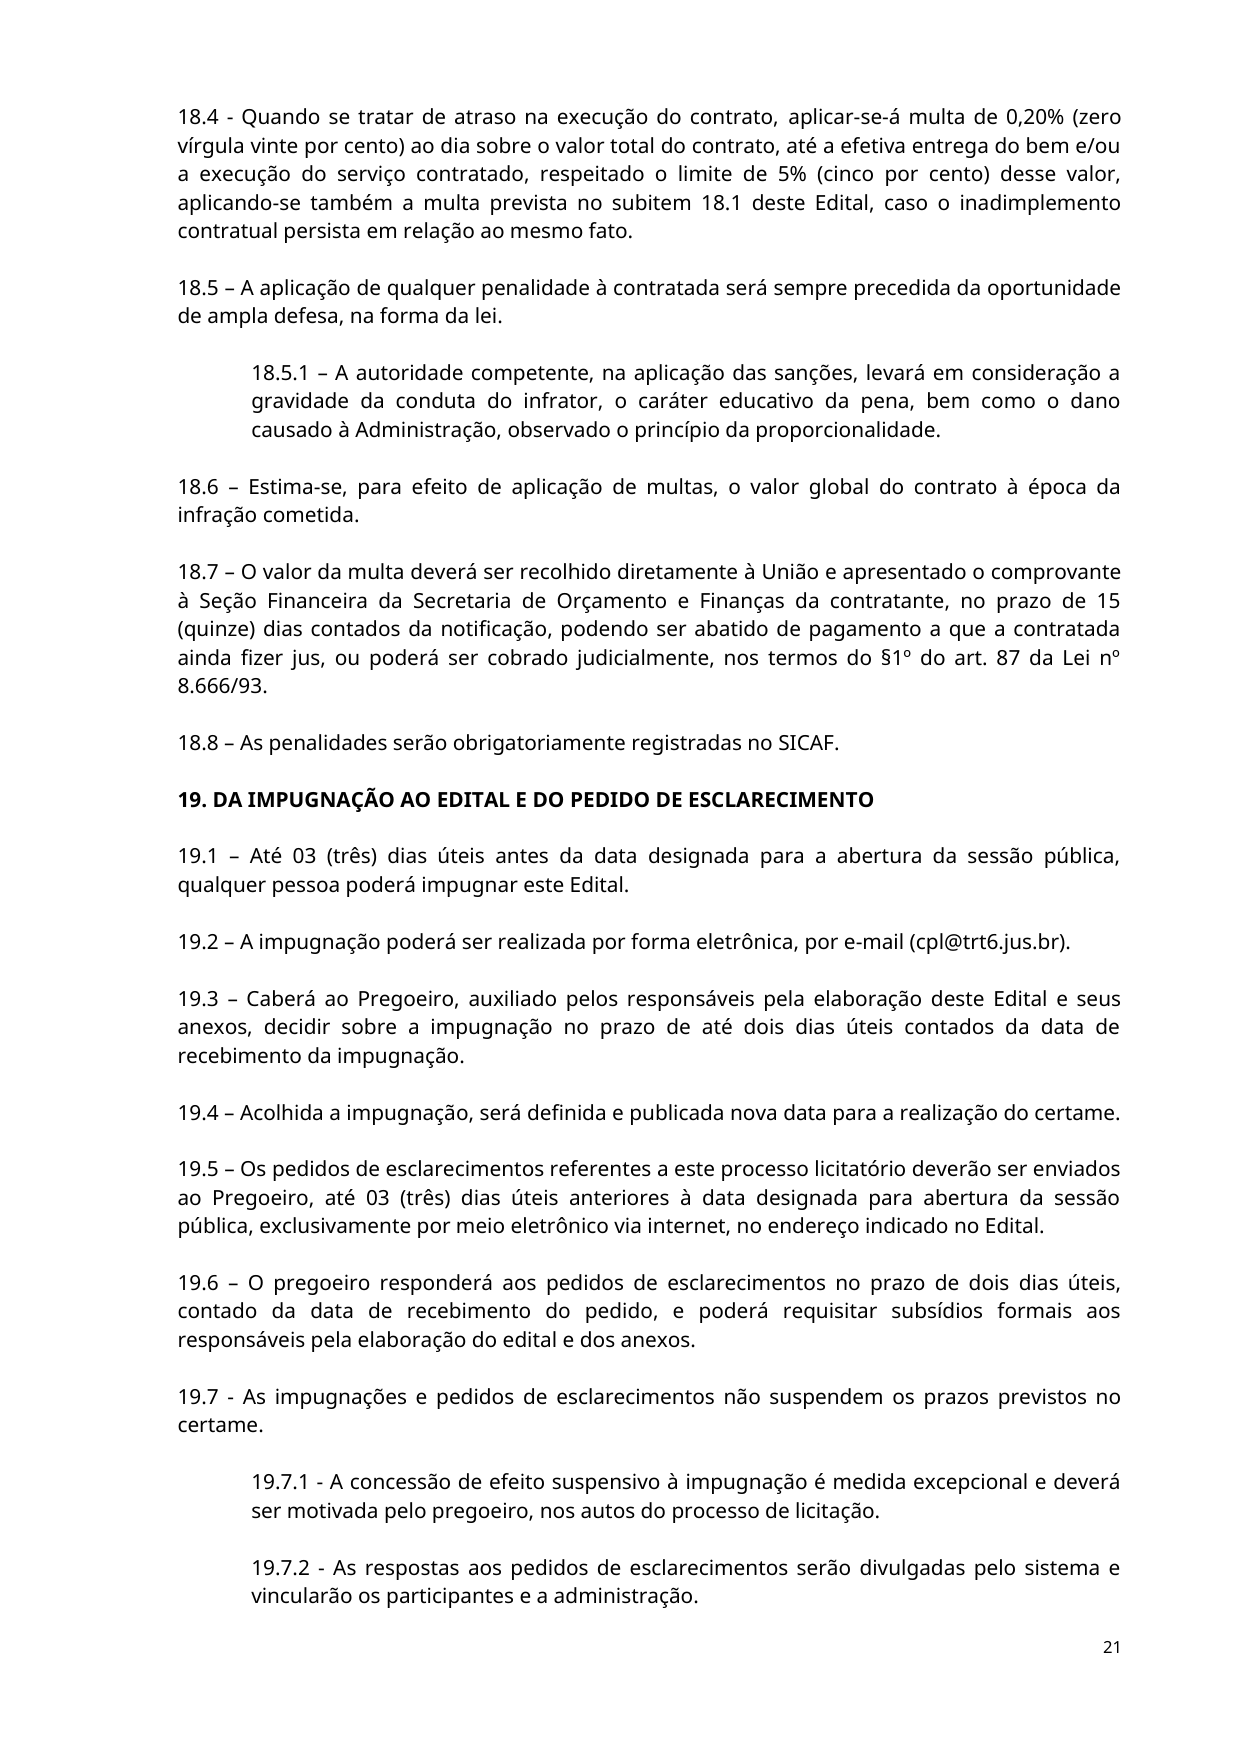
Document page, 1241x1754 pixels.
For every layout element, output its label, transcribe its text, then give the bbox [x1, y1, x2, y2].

text 19.4 – Acolhida a impugnação, será definida e publicada nova data para a realização do certame. [177, 1098, 1122, 1126]
text 18.5 – A aplicação de qualquer penalidade à contratada será sempre precedida da oportunidade de ampla defesa, na forma da lei. [177, 273, 1122, 330]
text 19.7 - As impugnações e pedidos de esclarecimentos não suspendem os prazos previstos no certame. [177, 1382, 1122, 1439]
text 18.4 - Quando se tratar de atraso na execução do contrato, aplicar-se-á multa de 0,20% (zero vírgula vinte por cento) ao dia sobre o valor total do contrato, até a efetiva entrega do bem e/ou a execução do serviço contratado, respeitado o limite de 5% (cinco por cento) desse valor, aplicando-se também a multa prevista no subitem 18.1 deste Edital, caso o inadimplemento contratual persista em relação ao mesmo fato. [177, 102, 1122, 244]
text 19.6 – O pregoeiro responderá aos pedidos de esclarecimentos no prazo de dois dias úteis, contado da data de recebimento do pedido, e poderá requisitar subsídios formais aos responsáveis pela elaboração do edital e dos anexos. [177, 1268, 1122, 1353]
text 19.3 – Caberá ao Pregoeiro, auxiliado pelos responsáveis pela elaboração deste Edital e seus anexos, decidir sobre a impugnação no prazo de até dois dias úteis contados da data de recebimento da impugnação. [177, 984, 1122, 1069]
text 19. DA IMPUGNAÇÃO AO EDITAL E DO PEDIDO DE ESCLARECIMENTO [177, 785, 1122, 813]
text 19.7.2 - As respostas aos pedidos de esclarecimentos serão divulgadas pelo sistema e vincularão os participantes e a administração. [251, 1553, 1122, 1609]
text 18.8 – As penalidades serão obrigatoriamente registradas no SICAF. [177, 728, 1122, 756]
text 18.5.1 – A autoridade competente, na aplicação das sanções, levará em consideração a gravidade da conduta do infrator, o caráter educativo da pena, bem como o dano causado à Administração, observado o princípio da proporcionalidade. [251, 358, 1122, 443]
text 19.1 – Até 03 (três) dias úteis antes da data designada para a abertura da sessão pública, qualquer pessoa poderá impugnar este Edital. [177, 842, 1122, 898]
text 18.6 – Estima-se, para efeito de aplicação de multas, o valor global do contrato à época da infração cometida. [177, 472, 1122, 529]
text 19.7.1 - A concessão de efeito suspensivo à impugnação é medida excepcional e deverá ser motivada pelo pregoeiro, nos autos do processo de licitação. [251, 1467, 1122, 1524]
text 19.2 – A impugnação poderá ser realizada por forma eletrônica, por e-mail (cpl@trt6.jus.br). [177, 927, 1122, 955]
text 19.5 – Os pedidos de esclarecimentos referentes a este processo licitatório deverão ser enviados ao Pregoeiro, até 03 (três) dias úteis anteriores à data designada para abertura da sessão pública, exclusivamente por meio eletrônico via internet, no endereço indicado no Edital. [177, 1154, 1122, 1240]
text 18.7 – O valor da multa deverá ser recolhido diretamente à União e apresentado o comprovante à Seção Financeira da Secretaria de Orçamento e Finanças da contratante, no prazo de 15 (quinze) dias contados da notificação, podendo ser abatido de pagamento a que a contratada ainda fizer jus, ou poderá ser cobrado judicialmente, nos termos do §1º do art. 87 da Lei nº 8.666/93. [177, 557, 1122, 699]
